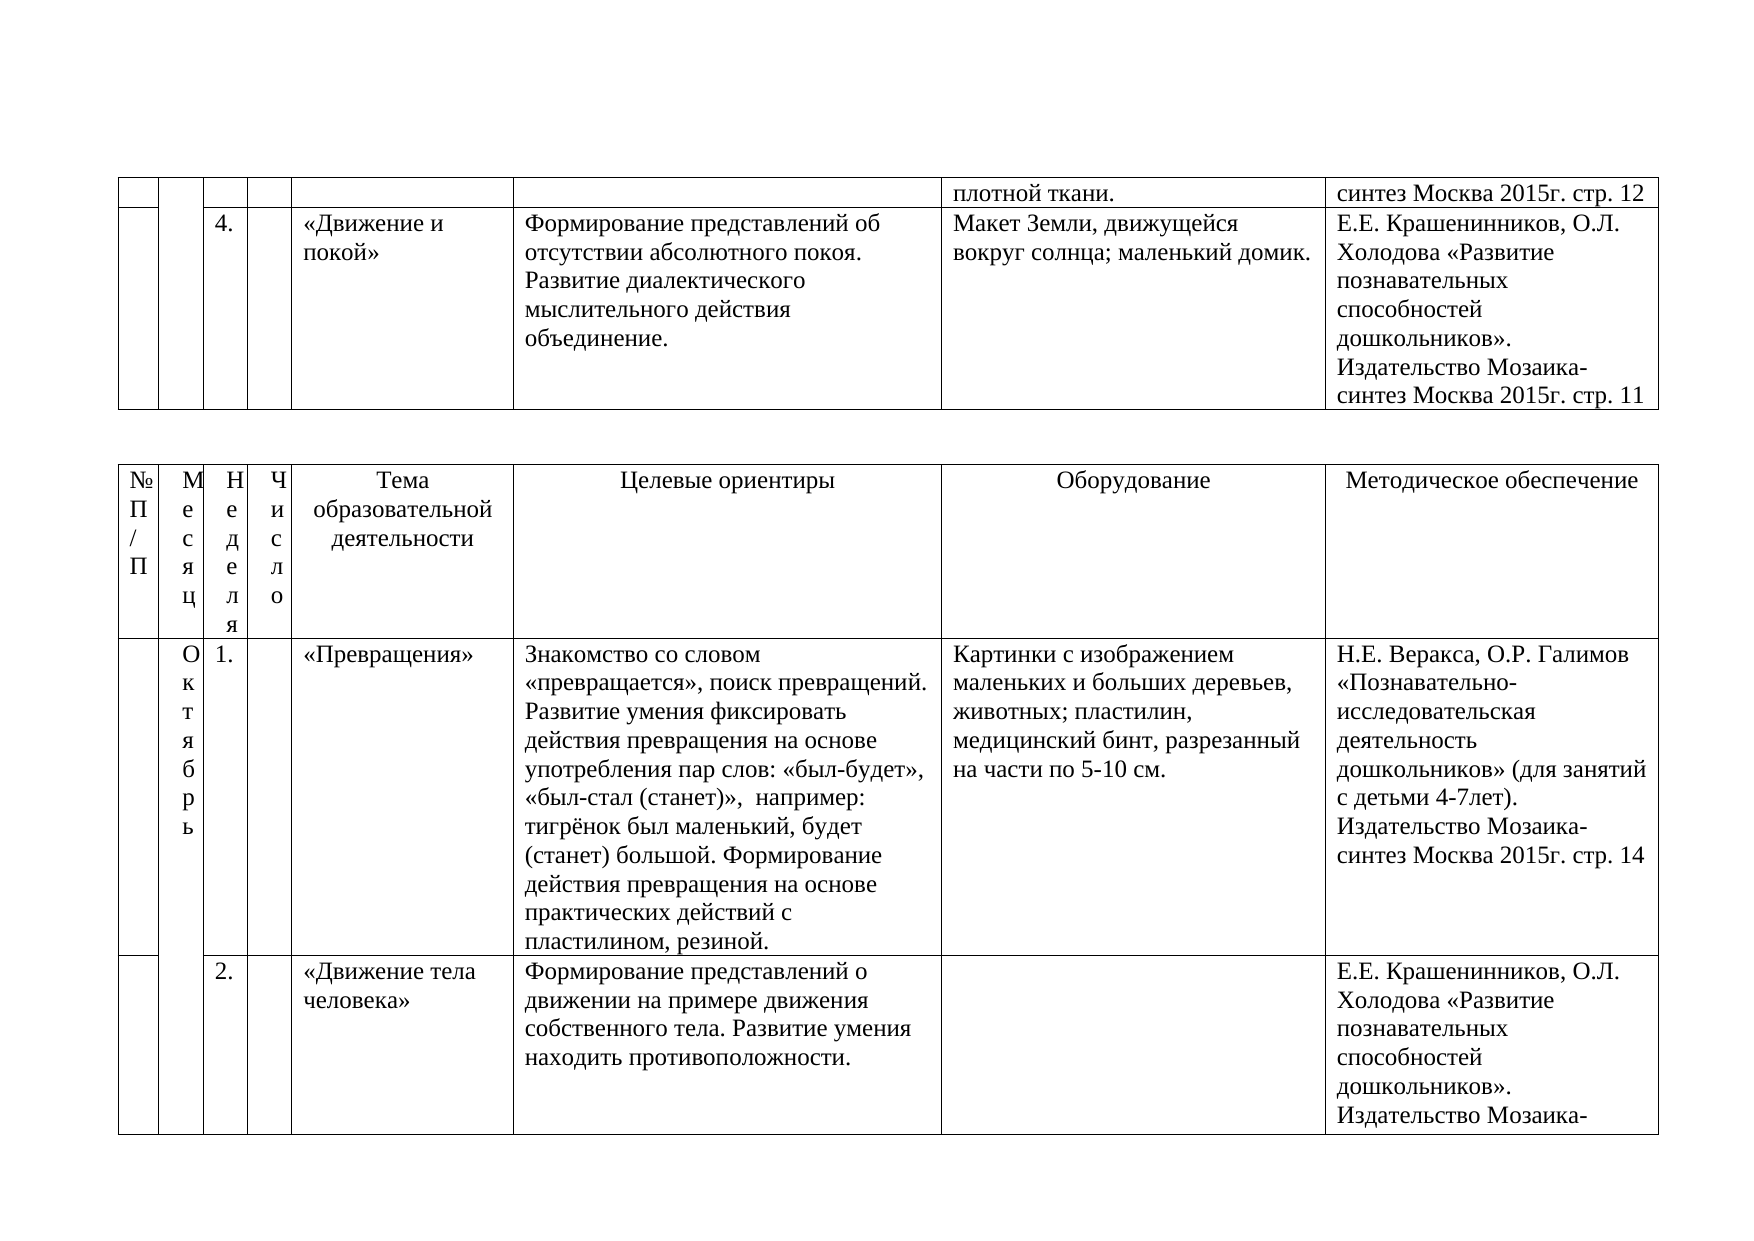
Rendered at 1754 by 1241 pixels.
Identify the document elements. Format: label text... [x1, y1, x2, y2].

table_cell Картинки с изображением маленьких и больших деревьев, животных; пластилин, медицинский бинт, разрезанный на части по 5-10 см. [942, 639, 1325, 955]
table_cell [204, 178, 247, 207]
table_header Тема образовательной деятельности [292, 465, 513, 638]
table_cell [119, 178, 158, 207]
table_cell [248, 956, 291, 1134]
table_cell синтез Москва 2015г. стр. 12 [1326, 178, 1658, 207]
table_header № П/П [119, 465, 158, 638]
table_cell [942, 956, 1325, 1134]
table_cell [514, 178, 941, 207]
table_cell «Превращения» [292, 639, 513, 955]
table_cell «Движение тела человека» [292, 956, 513, 1134]
table_cell [248, 639, 291, 955]
table_header Методическое обеспечение [1326, 465, 1658, 638]
table_cell [159, 178, 203, 409]
table_cell [119, 208, 158, 409]
table_cell [292, 178, 513, 207]
table_header Неделя [204, 465, 247, 638]
table_cell Н.Е. Веракса, О.Р. Галимов «Познавательно-исследовательская деятельность дошкольников» (для занятий с детьми 4-7лет). Издательство Мозаика-синтез Москва 2015г. стр. 14 [1326, 639, 1658, 955]
table_cell [248, 208, 291, 409]
table_cell Октябрь [159, 639, 203, 1134]
table_cell плотной ткани. [942, 178, 1325, 207]
table_cell [119, 639, 158, 955]
table_cell Е.Е. Крашенинников, О.Л. Холодова «Развитие познавательных способностей дошкольников». Издательство Мозаика-синтез Москва 2015г. стр. 11 [1326, 208, 1658, 409]
table_cell Знакомство со словом «превращается», поиск превращений. Развитие умения фиксировать действия превращения на основе употребления пар слов: «был-будет», «был-стал (станет)», например: тигрёнок был маленький, будет (станет) большой. Формирование действия превращения на основе практических действий с пластилином, резиной. [514, 639, 941, 955]
table_header Месяц [159, 465, 203, 638]
table_cell 2. [204, 956, 247, 1134]
table_header Целевые ориентиры [514, 465, 941, 638]
table_cell Формирование представлений об отсутствии абсолютного покоя. Развитие диалектического мыслительного действия объединение. [514, 208, 941, 409]
table_cell 4. [204, 208, 247, 409]
table_header Оборудование [942, 465, 1325, 638]
table_cell Макет Земли, движущейся вокруг солнца; маленький домик. [942, 208, 1325, 409]
table_cell 1. [204, 639, 247, 955]
table_cell [248, 178, 291, 207]
table_cell «Движение и покой» [292, 208, 513, 409]
table_cell Е.Е. Крашенинников, О.Л. Холодова «Развитие познавательных способностей дошкольников». Издательство Мозаика- [1326, 956, 1658, 1134]
table_header Число [248, 465, 291, 638]
table_cell Формирование представлений о движении на примере движения собственного тела. Развитие умения находить противоположности. [514, 956, 941, 1134]
table_cell [119, 956, 158, 1134]
